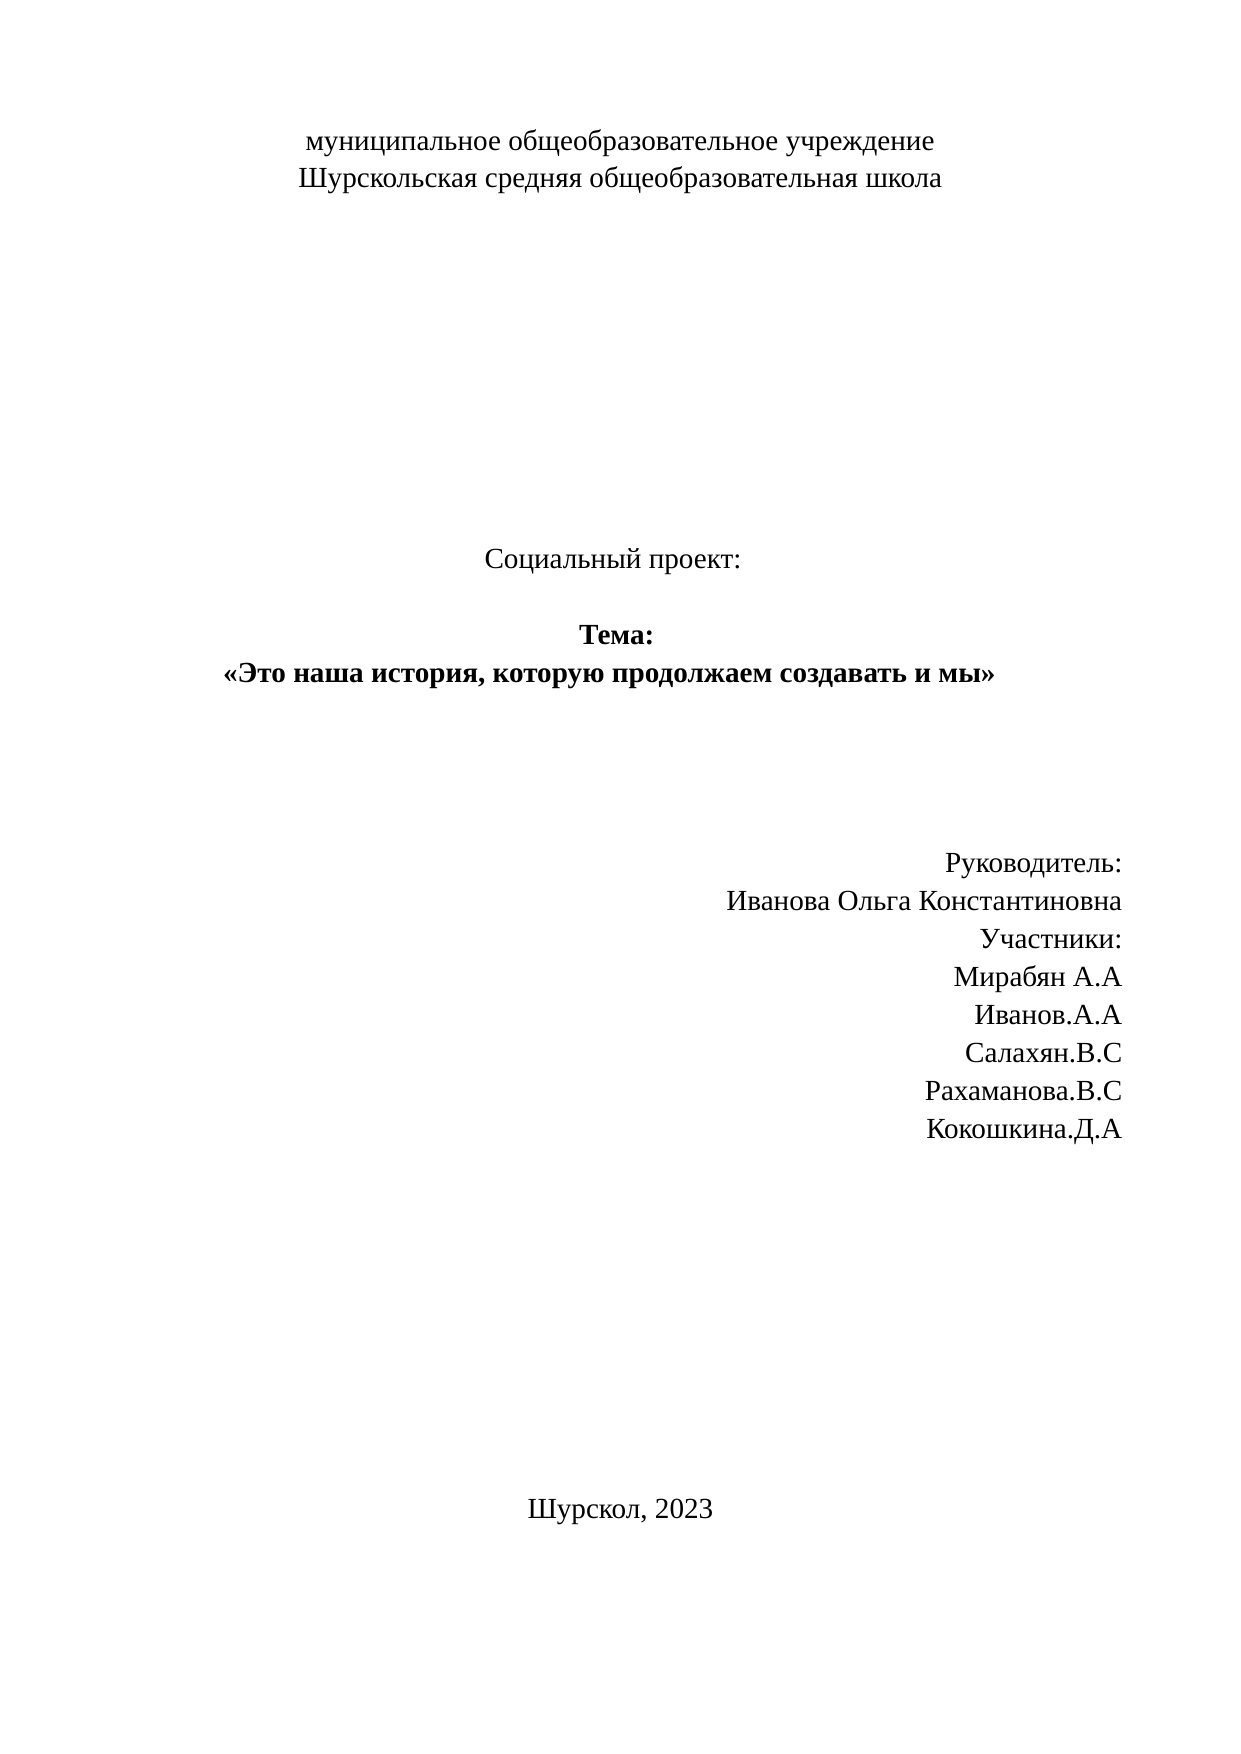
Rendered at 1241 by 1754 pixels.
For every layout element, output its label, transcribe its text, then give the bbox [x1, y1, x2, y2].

text Кокошкина.Д.А [118, 1111, 1122, 1145]
text Салахян.В.С [118, 1035, 1122, 1069]
text Участники: [118, 921, 1122, 954]
text Мирабян А.А [118, 959, 1122, 993]
text Шурскольская средняя общеобразовательная школа [118, 161, 1122, 194]
text Социальный проект: [118, 541, 1122, 574]
text Шурскол, 2023 [118, 1491, 1122, 1525]
text муниципальное общеобразовательное учреждение [118, 123, 1122, 156]
text Тема: [118, 617, 1122, 650]
text «Это наша история, которую продолжаем создавать и мы» [118, 655, 1122, 688]
text Руководитель: [118, 845, 1122, 878]
text Рахаманова.В.С [118, 1073, 1122, 1107]
text Иванова Ольга Константиновна [118, 883, 1122, 917]
text Иванов.А.А [118, 997, 1122, 1031]
